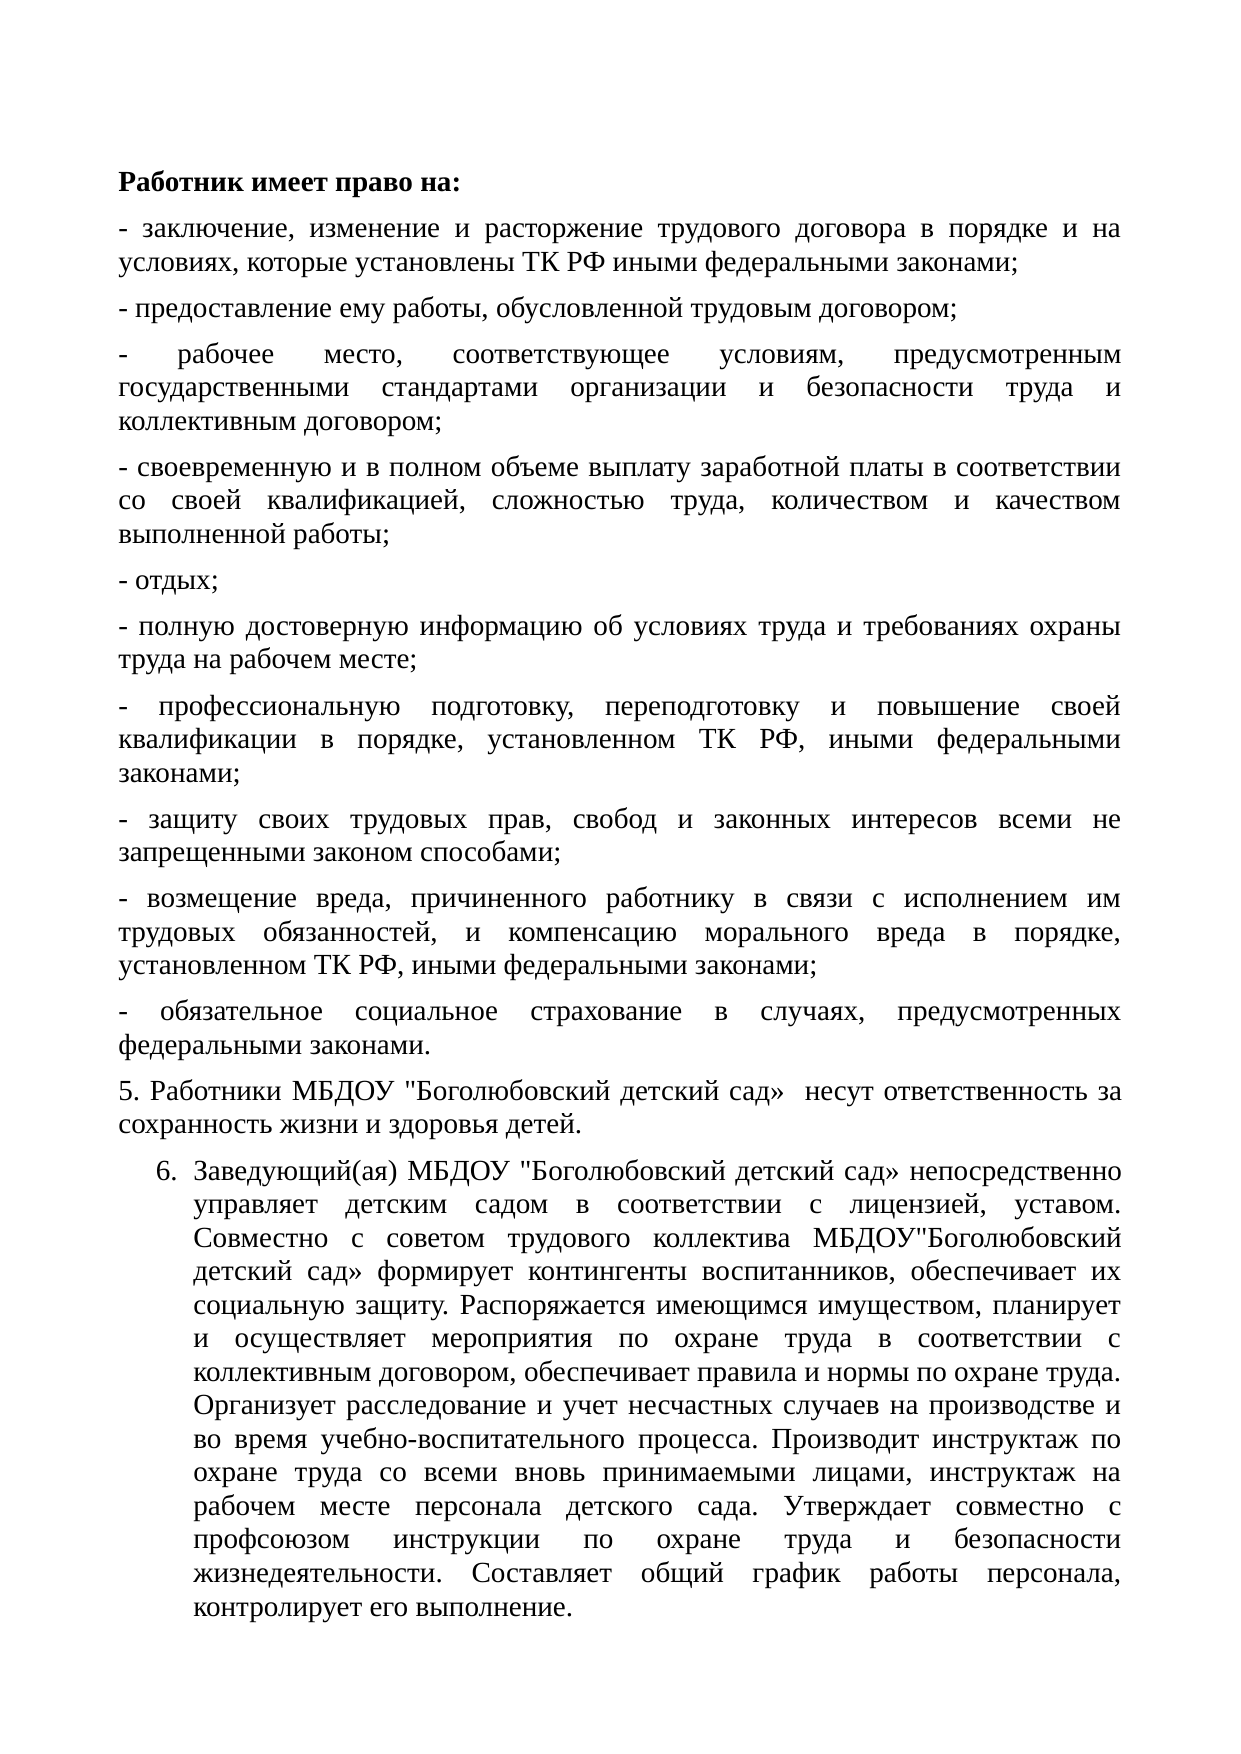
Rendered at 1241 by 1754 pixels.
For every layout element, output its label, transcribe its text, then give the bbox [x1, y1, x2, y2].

text - защиту своих трудовых прав, свобод и законных интересов всеми не запрещенными законом способами; [118, 801, 1122, 868]
text - возмещение вреда, причиненного работнику в связи с исполнением им трудовых обязанностей, и компенсацию морального вреда в порядке, установленном ТК РФ, иными федеральными законами; [118, 880, 1122, 981]
text - предоставление ему работы, обусловленной трудовым договором; [118, 290, 1122, 323]
text - рабочее место, соответствующее условиям, предусмотренным государственными стандартами организации и безопасности труда и коллективным договором; [118, 336, 1122, 436]
text - заключение, изменение и расторжение трудового договора в порядке и на условиях, которые установлены ТК РФ иными федеральными законами; [118, 210, 1122, 277]
text Работник имеет право на: [118, 164, 1122, 198]
text - полную достоверную информацию об условиях труда и требованиях охраны труда на рабочем месте; [118, 608, 1122, 675]
list Заведующий(ая) МБДОУ "Боголюбовский детский сад» непосредственно управляет детским садом в соответствии с лицензией, уставом. Совместно с советом трудового коллектива МБДОУ"Боголюбовский детский сад» формирует контингенты воспитанников, обеспечивает их социальную защиту. Распоряжается имеющимся имуществом, планирует и осуществляет мероприятия по охране труда в соответствии с коллективным договором, обеспечивает правила и нормы по охране труда. Организует расследование и учет несчастных случаев на производстве и во время учебно-воспитательного процесса. Производит инструктаж по охране труда со всеми вновь принимаемыми лицами, инструктаж на рабочем месте персонала детского сада. Утверждает совместно с профсоюзом инструкции по охране труда и безопасности жизнедеятельности. Составляет общий график работы персонала, контролирует его выполнение. [156, 1153, 1122, 1622]
text 5. Работники МБДОУ "Боголюбовский детский сад» несут ответственность за сохранность жизни и здоровья детей. [118, 1073, 1122, 1140]
text - обязательное социальное страхование в случаях, предусмотренных федеральными законами. [118, 993, 1122, 1061]
text - профессиональную подготовку, переподготовку и повышение своей квалификации в порядке, установленном ТК РФ, иными федеральными законами; [118, 688, 1122, 788]
text - отдых; [118, 562, 1122, 596]
text - своевременную и в полном объеме выплату заработной платы в соответствии со своей квалификацией, сложностью труда, количеством и качеством выполненной работы; [118, 449, 1122, 549]
